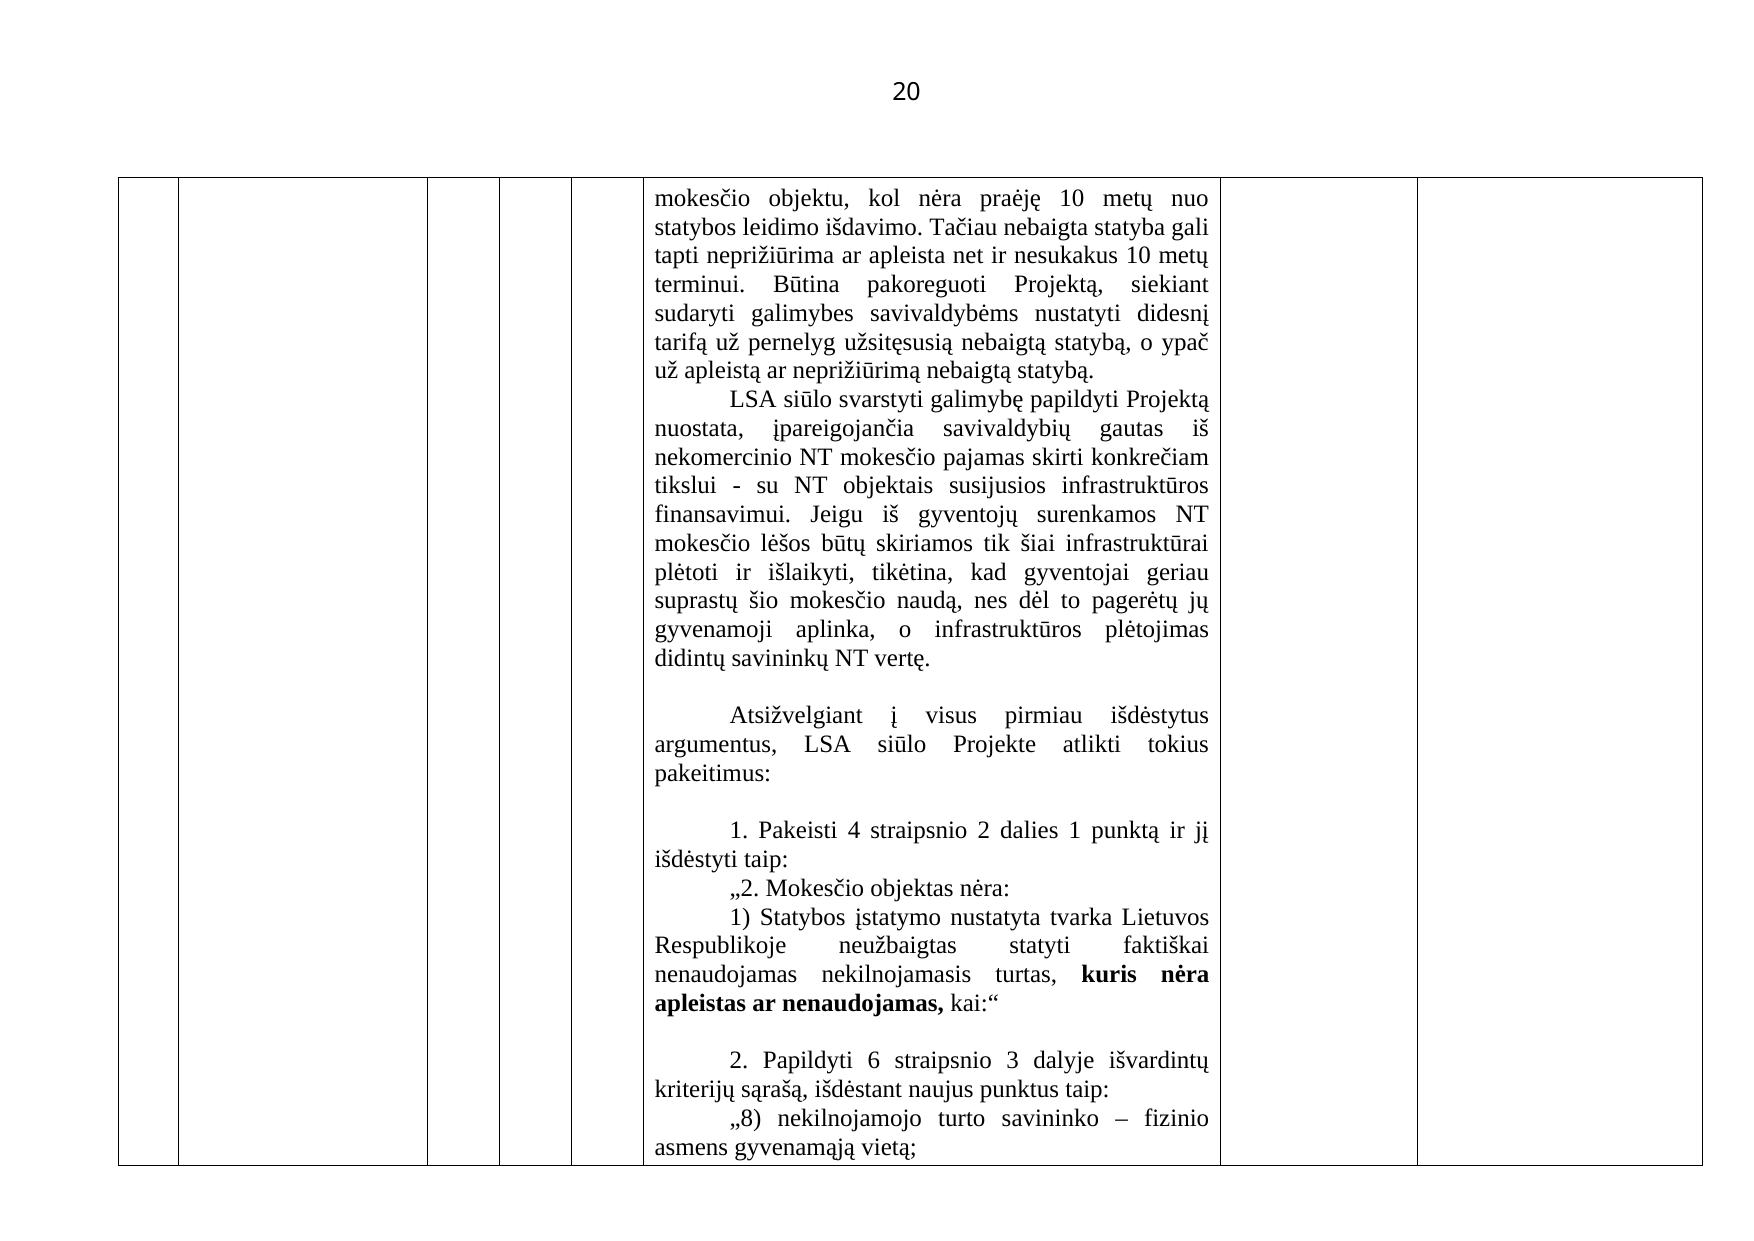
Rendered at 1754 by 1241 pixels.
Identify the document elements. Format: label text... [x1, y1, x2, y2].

table_cell [119, 178, 178, 1165]
table_cell [500, 178, 571, 1165]
table_cell [1221, 178, 1417, 1165]
table_cell [428, 178, 499, 1165]
table_cell mokesčio objektu, kol nėra praėję 10 metų nuo statybos leidimo išdavimo. Tačiau nebaigta statyba gali tapti neprižiūrima ar apleista net ir nesukakus 10 metų terminui. Būtina pakoreguoti Projektą, siekiant sudaryti galimybes savivaldybėms nustatyti didesnį tarifą už pernelyg užsitęsusią nebaigtą statybą, o ypač už apleistą ar neprižiūrimą nebaigtą statybą. LSA siūlo svarstyti galimybę papildyti Projektą nuostata, įpareigojančia savivaldybių gautas iš nekomercinio NT mokesčio pajamas skirti konkrečiam tikslui - su NT objektais susijusios infrastruktūros finansavimui. Jeigu iš gyventojų surenkamos NT mokesčio lėšos būtų skiriamos tik šiai infrastruktūrai plėtoti ir išlaikyti, tikėtina, kad gyventojai geriau suprastų šio mokesčio naudą, nes dėl to pagerėtų jų gyvenamoji aplinka, o infrastruktūros plėtojimas didintų savininkų NT vertę. Atsižvelgiant į visus pirmiau išdėstytus argumentus, LSA siūlo Projekte atlikti tokius pakeitimus: 1. Pakeisti 4 straipsnio 2 dalies 1 punktą ir jį išdėstyti taip: „2. Mokesčio objektas nėra: 1) Statybos įstatymo nustatyta tvarka Lietuvos Respublikoje neužbaigtas statyti faktiškai nenaudojamas nekilnojamasis turtas, kuris nėra apleistas ar nenaudojamas, kai:“ 2. Papildyti 6 straipsnio 3 dalyje išvardintų kriterijų sąrašą, išdėstant naujus punktus taip: „8) nekilnojamojo turto savininko – fizinio asmens gyvenamąją vietą; [644, 178, 1220, 1165]
table_cell [1418, 178, 1702, 1165]
table_cell [572, 178, 643, 1165]
table_cell [179, 178, 427, 1165]
